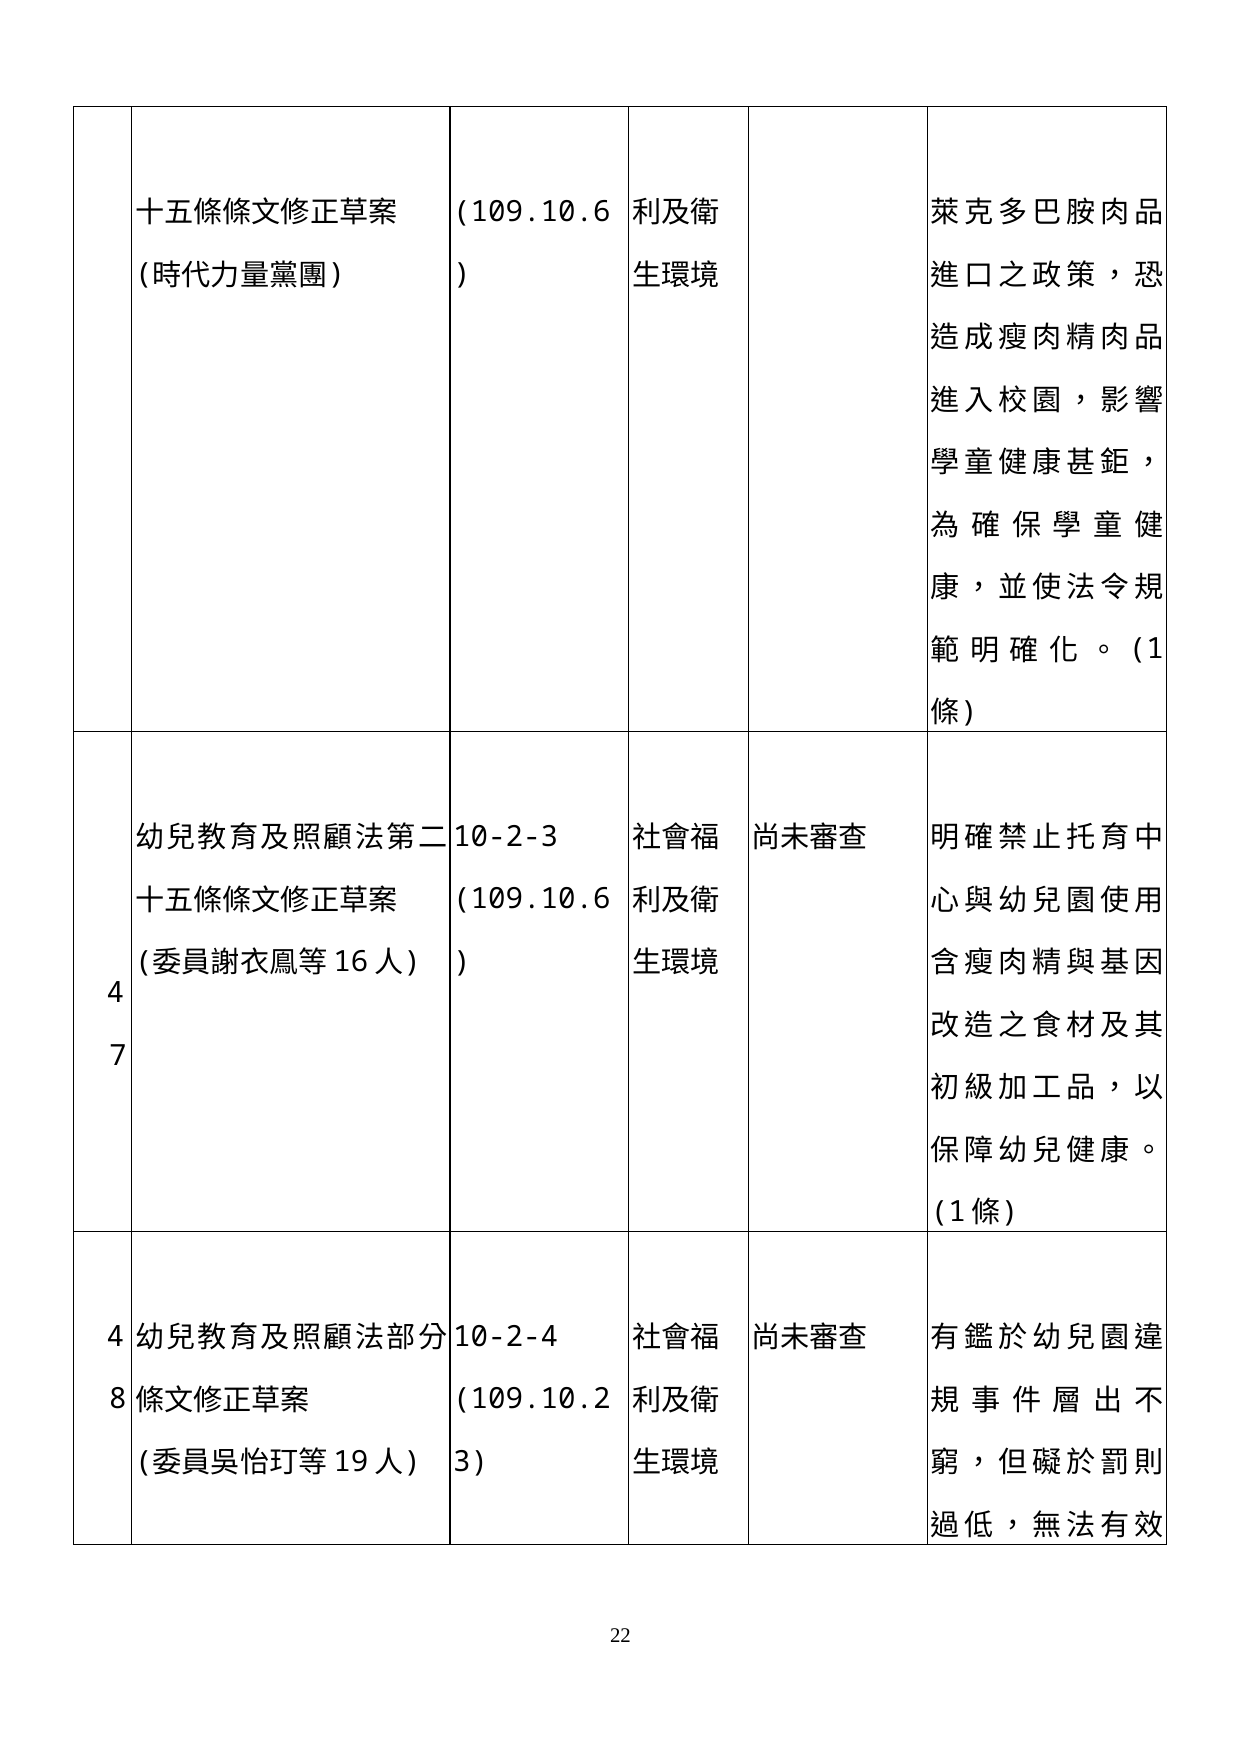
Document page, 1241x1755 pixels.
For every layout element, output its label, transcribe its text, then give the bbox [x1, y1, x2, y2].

table_cell 社會福利及衛生環境 [629, 1232, 748, 1543]
table_cell 幼兒教育及照顧法第二十五條條文修正草案 (委員謝衣鳯等16人) [132, 732, 449, 1231]
table_cell 尚未審查 [749, 1232, 927, 1543]
table_cell 尚未審查 [749, 732, 927, 1231]
table_cell 10-2-3 (109.10.6) [451, 732, 628, 1231]
table_cell 幼兒教育及照顧法部分條文修正草案 (委員吳怡玎等19人) [132, 1232, 449, 1543]
table_cell 明確禁止托育中心與幼兒園使用含瘦肉精與基因改造之食材及其初級加工品，以保障幼兒健康。(1條) [928, 732, 1166, 1231]
table_cell 有鑑於幼兒園違規事件層出不窮，但礙於罰則過低，無法有效 [928, 1232, 1166, 1543]
table_cell [74, 107, 131, 731]
table_cell 利及衛生環境 [629, 107, 748, 731]
table_cell 社會福利及衛生環境 [629, 732, 748, 1231]
table_cell [74, 732, 131, 1231]
table_cell (109.10.6) [451, 107, 628, 731]
table_cell [749, 107, 927, 731]
table_cell 十五條條文修正草案 (時代力量黨團) [132, 107, 449, 731]
table_cell 10-2-4 (109.10.23) [451, 1232, 628, 1543]
table_cell [74, 1232, 131, 1543]
table_cell 萊克多巴胺肉品進口之政策，恐造成瘦肉精肉品進入校園，影響學童健康甚鉅，為確保學童健康，並使法令規範明確化。(1條) [928, 107, 1166, 731]
